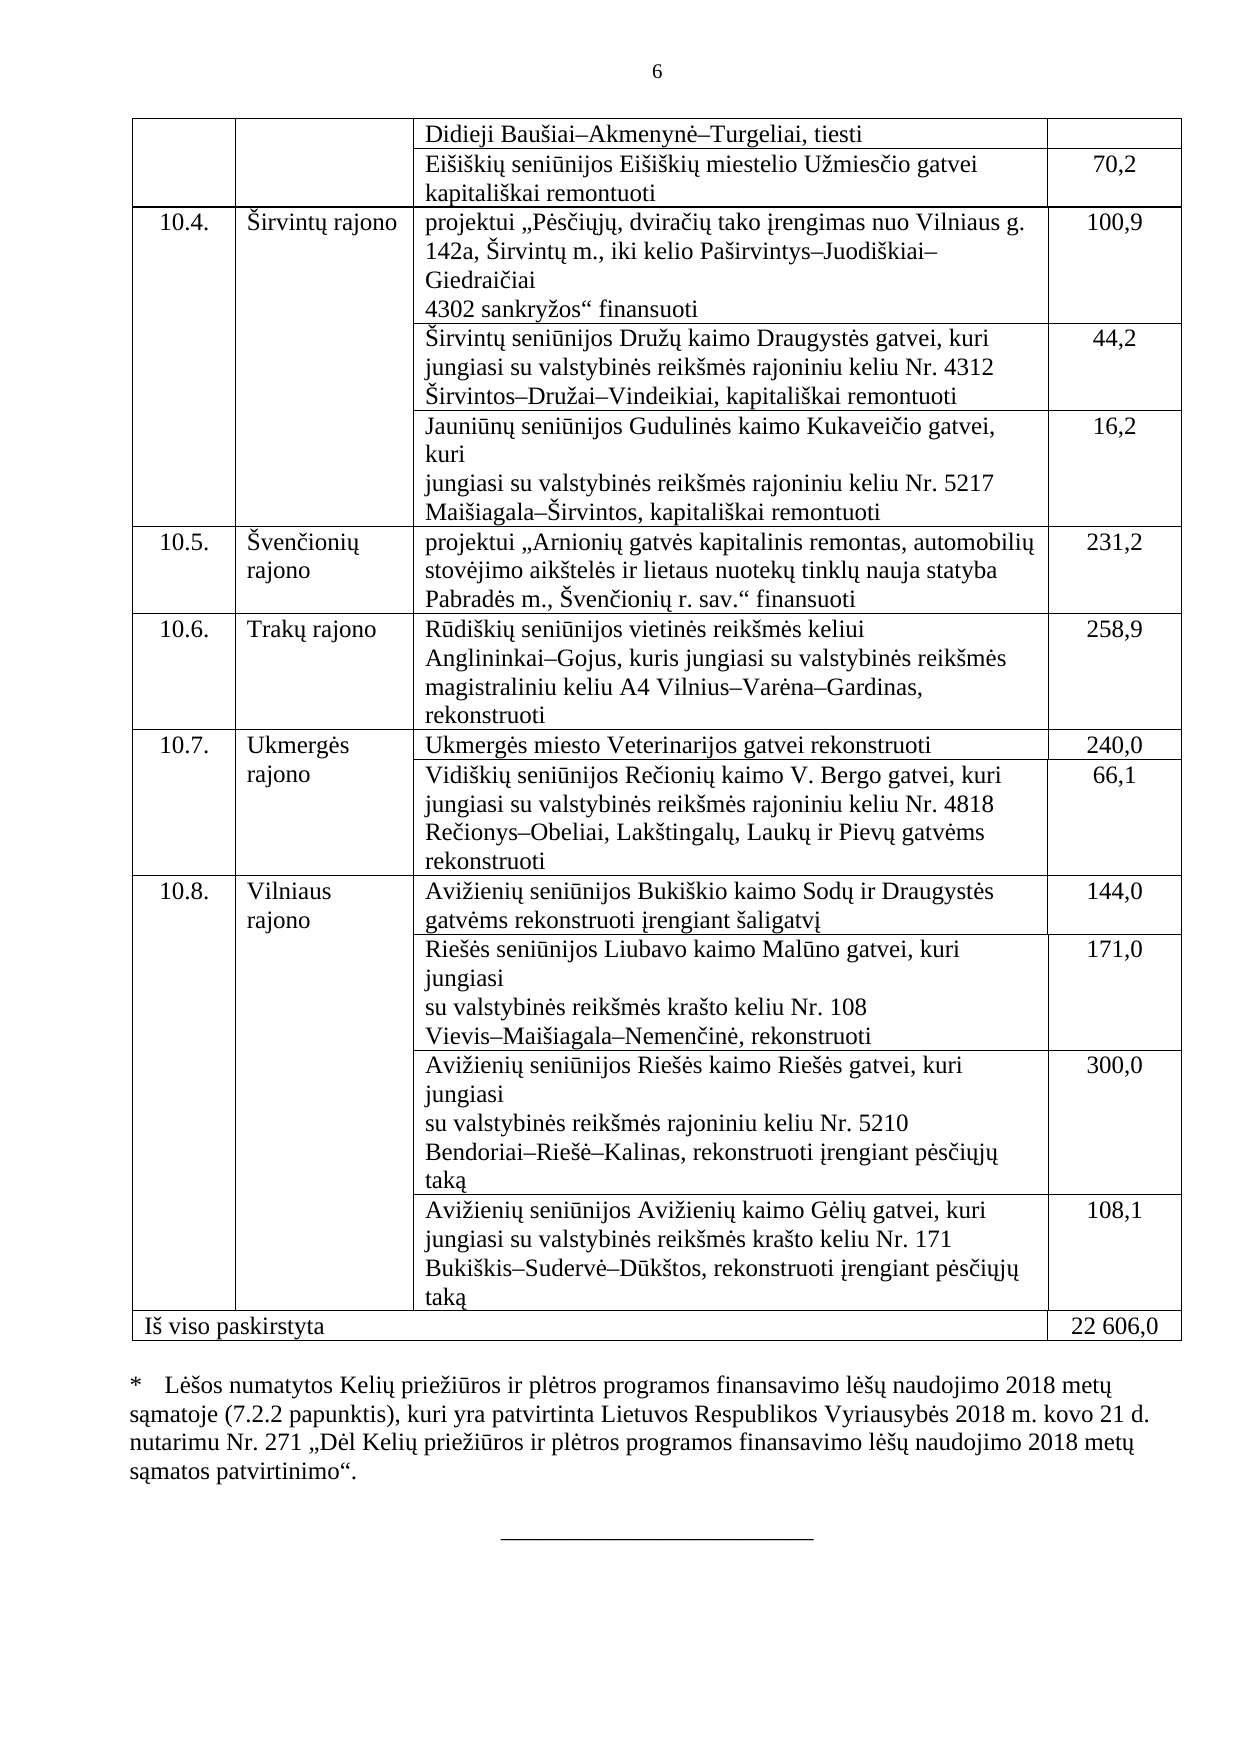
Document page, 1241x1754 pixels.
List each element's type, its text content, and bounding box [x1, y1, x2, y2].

table_cell Jauniūnų seniūnijos Gudulinės kaimo Kukaveičio gatvei, kuri jungiasi su valstybinės reikšmės rajoniniu keliu Nr. 5217 Maišiagala–Širvintos, kapitališkai remontuoti [414, 411, 1048, 526]
table_cell Didieji Baušiai–Akmenynė–Turgeliai, tiesti [414, 119, 1047, 148]
table_cell [1048, 119, 1181, 148]
table_cell Avižienių seniūnijos Avižienių kaimo Gėlių gatvei, kuri jungiasi su valstybinės reikšmės krašto keliu Nr. 171 Bukiškis–Sudervė–Dūkštos, rekonstruoti įrengiant pėsčiųjų taką [414, 1195, 1048, 1310]
table_cell Vidiškių seniūnijos Rečionių kaimo V. Bergo gatvei, kuri jungiasi su valstybinės reikšmės rajoniniu keliu Nr. 4818 Rečionys–Obeliai, Lakštingalų, Laukų ir Pievų gatvėms rekonstruoti [414, 760, 1047, 875]
table_cell 144,0 [1048, 876, 1181, 933]
table_cell projektui „Arnionių gatvės kapitalinis remontas, automobilių stovėjimo aikštelės ir lietaus nuotekų tinklų nauja statyba Pabradės m., Švenčionių r. sav.“ finansuoti [414, 527, 1048, 613]
table_cell Švenčionių rajono [236, 527, 413, 613]
table_cell 66,1 [1048, 760, 1181, 875]
table_cell 171,0 [1049, 935, 1181, 1049]
table_cell Avižienių seniūnijos Riešės kaimo Riešės gatvei, kuri jungiasi su valstybinės reikšmės rajoniniu keliu Nr. 5210 Bendoriai–Riešė–Kalinas, rekonstruoti įrengiant pėsčiųjų taką [414, 1051, 1048, 1194]
table_cell 70,2 [1048, 149, 1181, 206]
text * Lėšos numatytos Kelių priežiūros ir plėtros programos finansavimo lėšų naudojimo 2018 metų sąmatoje (7.2.2 papunktis), kuri yra patvirtinta Lietuvos Respublikos Vyriausybės 2018 m. kovo 21 d. nutarimu Nr. 271 „Dėl Kelių priežiūros ir plėtros programos finansavimo lėšų naudojimo 2018 metų sąmatos patvirtinimo“. [129, 1370, 1181, 1485]
table_cell Širvintų seniūnijos Družų kaimo Draugystės gatvei, kuri jungiasi su valstybinės reikšmės rajoniniu keliu Nr. 4312 Širvintos–Družai–Vindeikiai, kapitališkai remontuoti [414, 324, 1048, 410]
table_cell 10.8. [133, 876, 235, 1310]
table_cell 10.4. [133, 208, 235, 526]
table_cell Vilniaus rajono [236, 876, 413, 1310]
table_cell Eišiškių seniūnijos Eišiškių miestelio Užmiesčio gatvei kapitališkai remontuoti [414, 149, 1047, 206]
table_cell Trakų rajono [236, 614, 413, 729]
table_cell Ukmergės rajono [236, 730, 413, 875]
table_cell 108,1 [1049, 1195, 1181, 1310]
table_cell projektui „Pėsčiųjų, dviračių tako įrengimas nuo Vilniaus g. 142a, Širvintų m., iki kelio Paširvintys–Juodiškiai–Giedraičiai 4302 sankryžos“ finansuoti [414, 208, 1048, 322]
table_cell [236, 119, 413, 206]
table_cell Širvintų rajono [236, 208, 413, 526]
table_cell 100,9 [1049, 208, 1181, 322]
table_cell Rūdiškių seniūnijos vietinės reikšmės keliui Anglininkai–Gojus, kuris jungiasi su valstybinės reikšmės magistraliniu keliu A4 Vilnius–Varėna–Gardinas, rekonstruoti [414, 614, 1048, 729]
table_cell 22 606,0 [1048, 1311, 1181, 1340]
text _________________________ [133, 1514, 1181, 1542]
table_cell Ukmergės miesto Veterinarijos gatvei rekonstruoti [414, 730, 1048, 759]
table_cell [133, 119, 235, 206]
table_cell 16,2 [1049, 411, 1181, 526]
table_cell 258,9 [1049, 614, 1181, 729]
table_cell 10.6. [133, 614, 235, 729]
table_cell 10.7. [133, 730, 235, 875]
table_cell Riešės seniūnijos Liubavo kaimo Malūno gatvei, kuri jungiasi su valstybinės reikšmės krašto keliu Nr. 108 Vievis–Maišiagala–Nemenčinė, rekonstruoti [414, 935, 1048, 1049]
table_cell 44,2 [1049, 324, 1181, 410]
table_cell 10.5. [133, 527, 235, 613]
table_cell 231,2 [1049, 527, 1181, 613]
table_cell 300,0 [1049, 1051, 1181, 1194]
table_cell Avižienių seniūnijos Bukiškio kaimo Sodų ir Draugystės gatvėms rekonstruoti įrengiant šaligatvį [414, 876, 1047, 933]
table_cell Iš viso paskirstyta [133, 1311, 1047, 1340]
table_cell 240,0 [1049, 730, 1181, 759]
